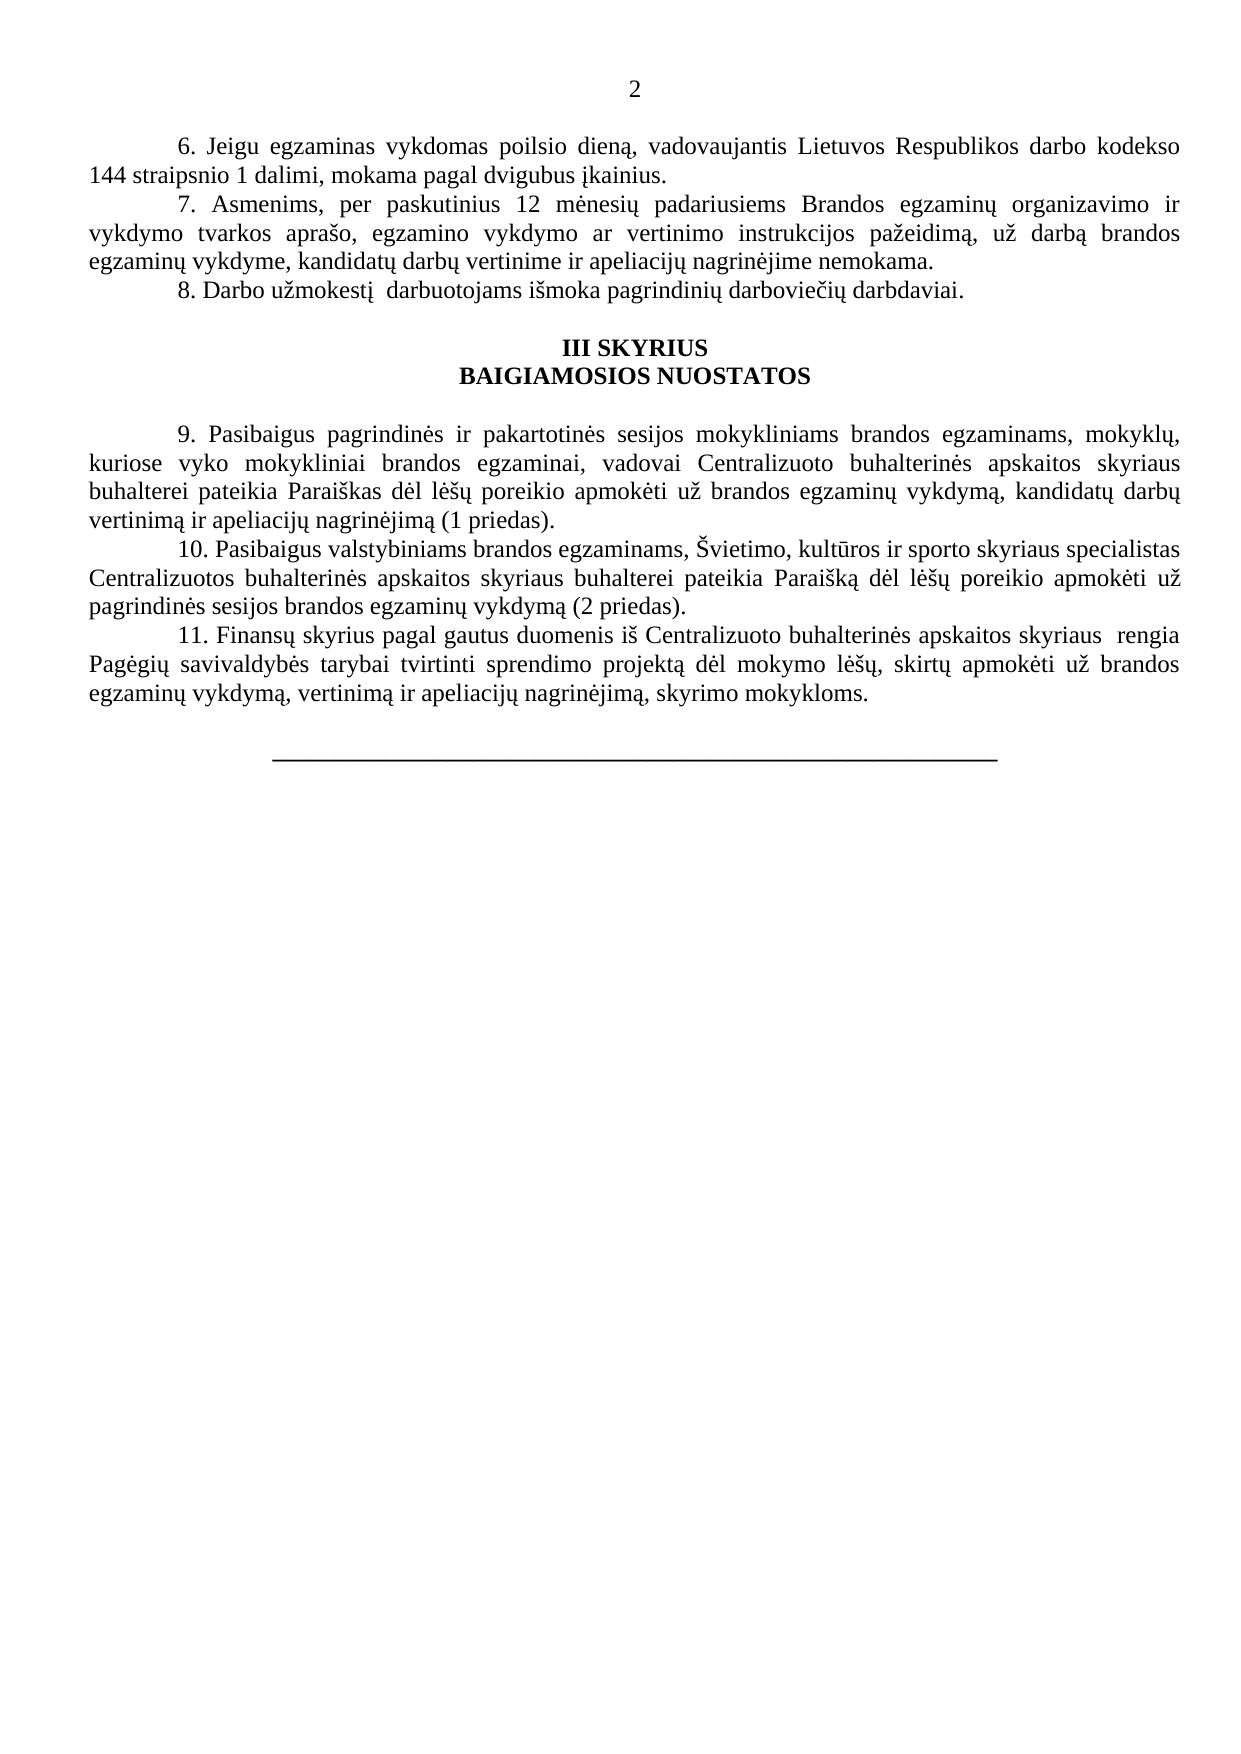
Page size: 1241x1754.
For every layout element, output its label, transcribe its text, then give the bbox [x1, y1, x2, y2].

text 6. Jeigu egzaminas vykdomas poilsio dieną, vadovaujantis Lietuvos Respublikos darbo kodekso 144 straipsnio 1 dalimi, mokama pagal dvigubus įkainius. [89, 131, 1181, 189]
text 11. Finansų skyrius pagal gautus duomenis iš Centralizuoto buhalterinės apskaitos skyriaus rengia Pagėgių savivaldybės tarybai tvirtinti sprendimo projektą dėl mokymo lėšų, skirtų apmokėti už brandos egzaminų vykdymą, vertinimą ir apeliacijų nagrinėjimą, skyrimo mokykloms. [89, 620, 1181, 706]
text 7. Asmenims, per paskutinius 12 mėnesių padariusiems Brandos egzaminų organizavimo ir vykdymo tvarkos aprašo, egzamino vykdymo ar vertinimo instrukcijos pažeidimą, už darbą brandos egzaminų vykdyme, kandidatų darbų vertinime ir apeliacijų nagrinėjime nemokama. [89, 189, 1181, 275]
text III SKYRIUS [89, 333, 1181, 361]
text BAIGIAMOSIOS NUOSTATOS [89, 361, 1181, 390]
text 9. Pasibaigus pagrindinės ir pakartotinės sesijos mokykliniams brandos egzaminams, mokyklų, kuriose vyko mokykliniai brandos egzaminai, vadovai Centralizuoto buhalterinės apskaitos skyriaus buhalterei pateikia Paraiškas dėl lėšų poreikio apmokėti už brandos egzaminų vykdymą, kandidatų darbų vertinimą ir apeliacijų nagrinėjimą (1 priedas). [89, 419, 1181, 534]
text 10. Pasibaigus valstybiniams brandos egzaminams, Švietimo, kultūros ir sporto skyriaus specialistas Centralizuotos buhalterinės apskaitos skyriaus buhalterei pateikia Paraišką dėl lėšų poreikio apmokėti už pagrindinės sesijos brandos egzaminų vykdymą (2 priedas). [89, 534, 1181, 620]
text __________________________________________________________ [89, 735, 1181, 764]
text 8. Darbo užmokestį darbuotojams išmoka pagrindinių darboviečių darbdaviai. [89, 275, 1181, 304]
